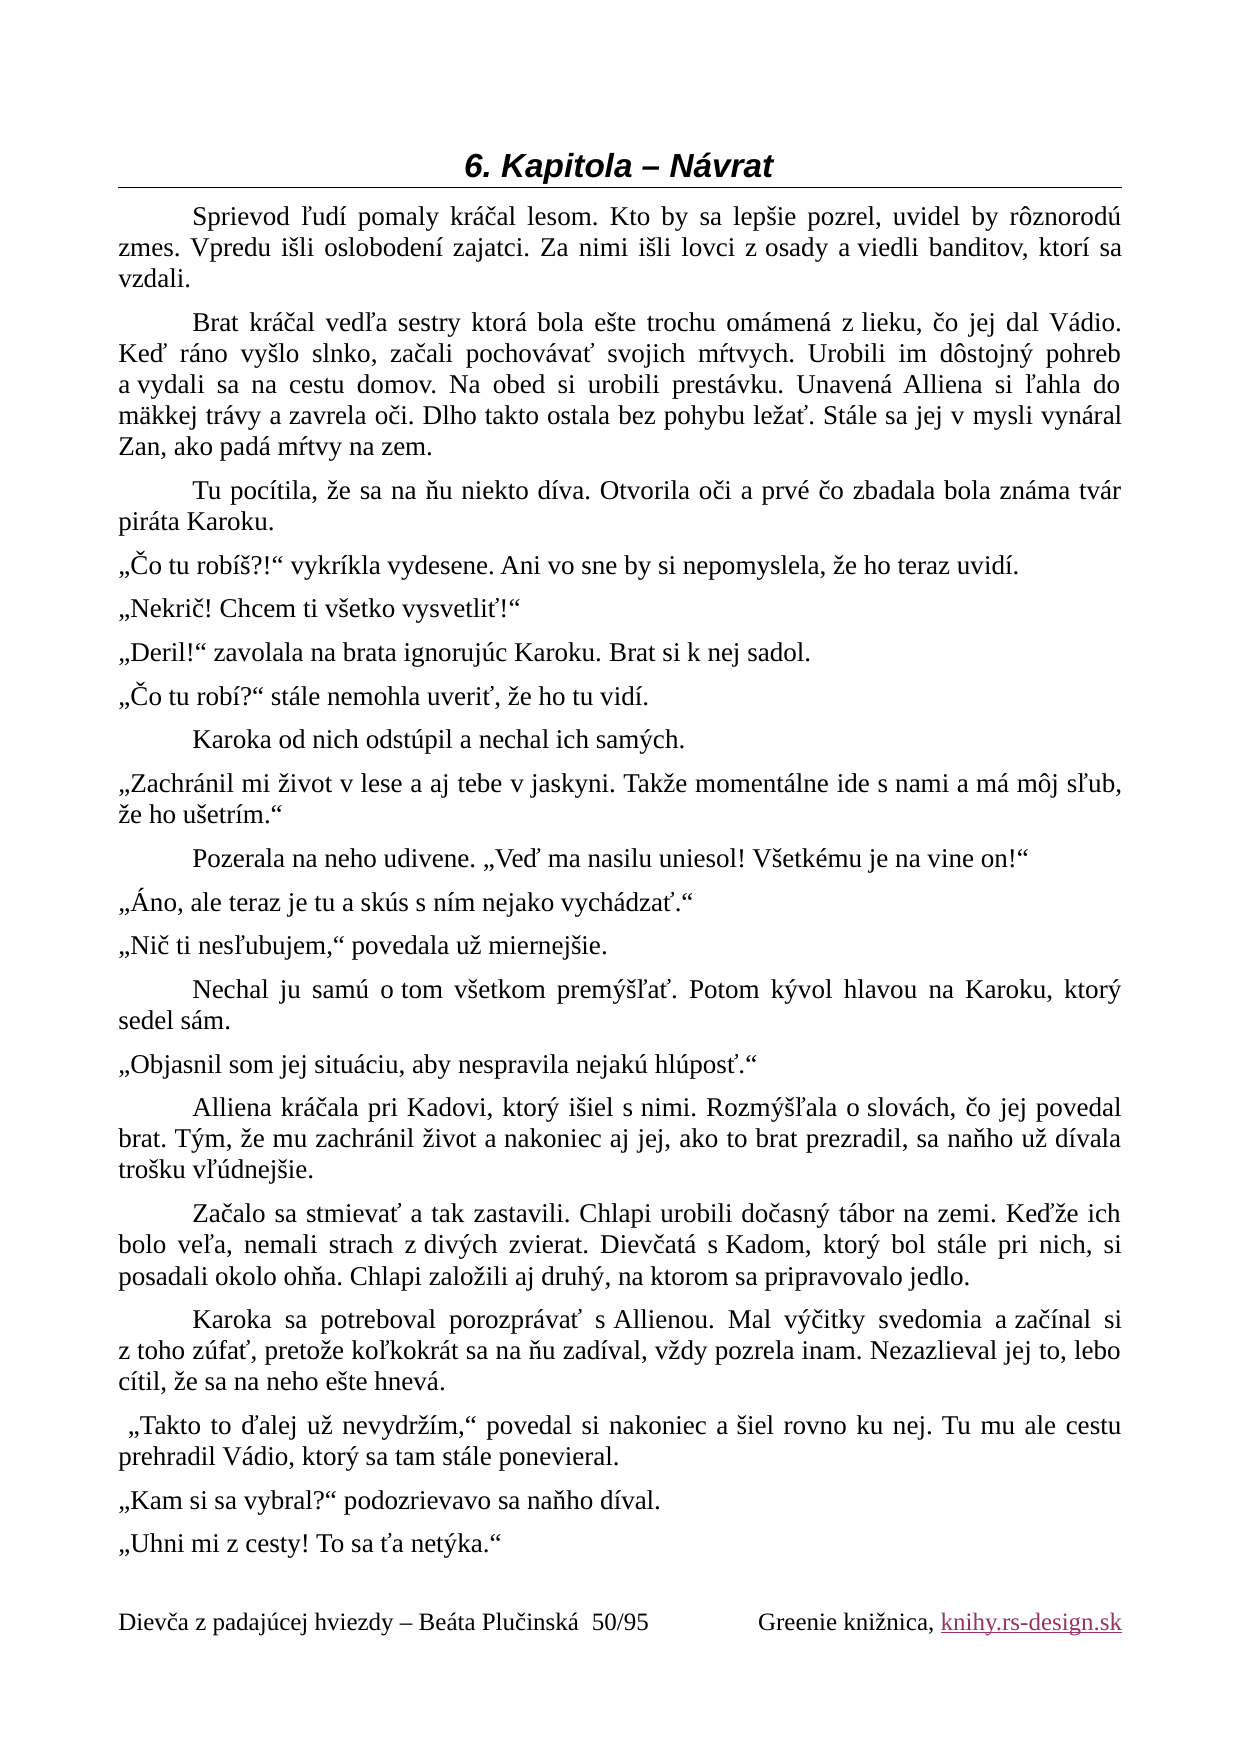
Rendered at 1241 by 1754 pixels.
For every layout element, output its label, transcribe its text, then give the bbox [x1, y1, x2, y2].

text Karoka od nich odstúpil a nechal ich samých. [118, 723, 1122, 755]
text „Áno, ale teraz je tu a skús s ním nejako vychádzať.“ [118, 886, 1122, 917]
text „Kam si sa vybral?“ podozrievavo sa naňho díval. [118, 1484, 1122, 1515]
text „Takto to ďalej už nevydržím,“ povedal si nakoniec a šiel rovno ku nej. Tu mu ale cestu prehradil Vádio, ktorý sa tam stále ponevieral. [118, 1409, 1122, 1471]
text Pozerala na neho udivene. „Veď ma nasilu uniesol! Všetkému je na vine on!“ [118, 842, 1122, 873]
text „Deril!“ zavolala na brata ignorujúc Karoku. Brat si k nej sadol. [118, 636, 1122, 667]
text „Čo tu robíš?!“ vykríkla vydesene. Ani vo sne by si nepomyslela, že ho teraz uvidí. [118, 549, 1122, 580]
text Začalo sa stmievať a tak zastavili. Chlapi urobili dočasný tábor na zemi. Keďže ich bolo veľa, nemali strach z divých zvierat. Dievčatá s Kadom, ktorý bol stále pri nich, si posadali okolo ohňa. Chlapi založili aj druhý, na ktorom sa pripravovalo jedlo. [118, 1197, 1122, 1291]
text Brat kráčal vedľa sestry ktorá bola ešte trochu omámená z lieku, čo jej dal Vádio. Keď ráno vyšlo slnko, začali pochovávať svojich mŕtvych. Urobili im dôstojný pohreb a vydali sa na cestu domov. Na obed si urobili prestávku. Unavená Alliena si ľahla do mäkkej trávy a zavrela oči. Dlho takto ostala bez pohybu ležať. Stále sa jej v mysli vynáral Zan, ako padá mŕtvy na zem. [118, 306, 1122, 462]
text „Uhni mi z cesty! To sa ťa netýka.“ [118, 1528, 1122, 1559]
text „Objasnil som jej situáciu, aby nespravila nejakú hlúposť.“ [118, 1048, 1122, 1079]
subtitle 6. Kapitola – Návrat [118, 143, 1122, 187]
text Sprievod ľudí pomaly kráčal lesom. Kto by sa lepšie pozrel, uvidel by rôznorodú zmes. Vpredu išli oslobodení zajatci. Za nimi išli lovci z osady a viedli banditov, ktorí sa vzdali. [118, 200, 1122, 293]
text Karoka sa potreboval porozprávať s Allienou. Mal výčitky svedomia a začínal si z toho zúfať, pretože koľkokrát sa na ňu zadíval, vždy pozrela inam. Nezazlieval jej to, lebo cítil, že sa na neho ešte hnevá. [118, 1303, 1122, 1397]
text „Zachránil mi život v lese a aj tebe v jaskyni. Takže momentálne ide s nami a má môj sľub, že ho ušetrím.“ [118, 767, 1122, 829]
text „Nekrič! Chcem ti všetko vysvetliť!“ [118, 593, 1122, 624]
text Tu pocítila, že sa na ňu niekto díva. Otvorila oči a prvé čo zbadala bola známa tvár piráta Karoku. [118, 474, 1122, 536]
text „Nič ti nesľubujem,“ povedala už miernejšie. [118, 929, 1122, 960]
text Alliena kráčala pri Kadovi, ktorý išiel s nimi. Rozmýšľala o slovách, čo jej povedal brat. Tým, že mu zachránil život a nakoniec aj jej, ako to brat prezradil, sa naňho už dívala trošku vľúdnejšie. [118, 1091, 1122, 1185]
text Nechal ju samú o tom všetkom premýšľať. Potom kývol hlavou na Karoku, ktorý sedel sám. [118, 973, 1122, 1035]
text „Čo tu robí?“ stále nemohla uveriť, že ho tu vidí. [118, 680, 1122, 711]
